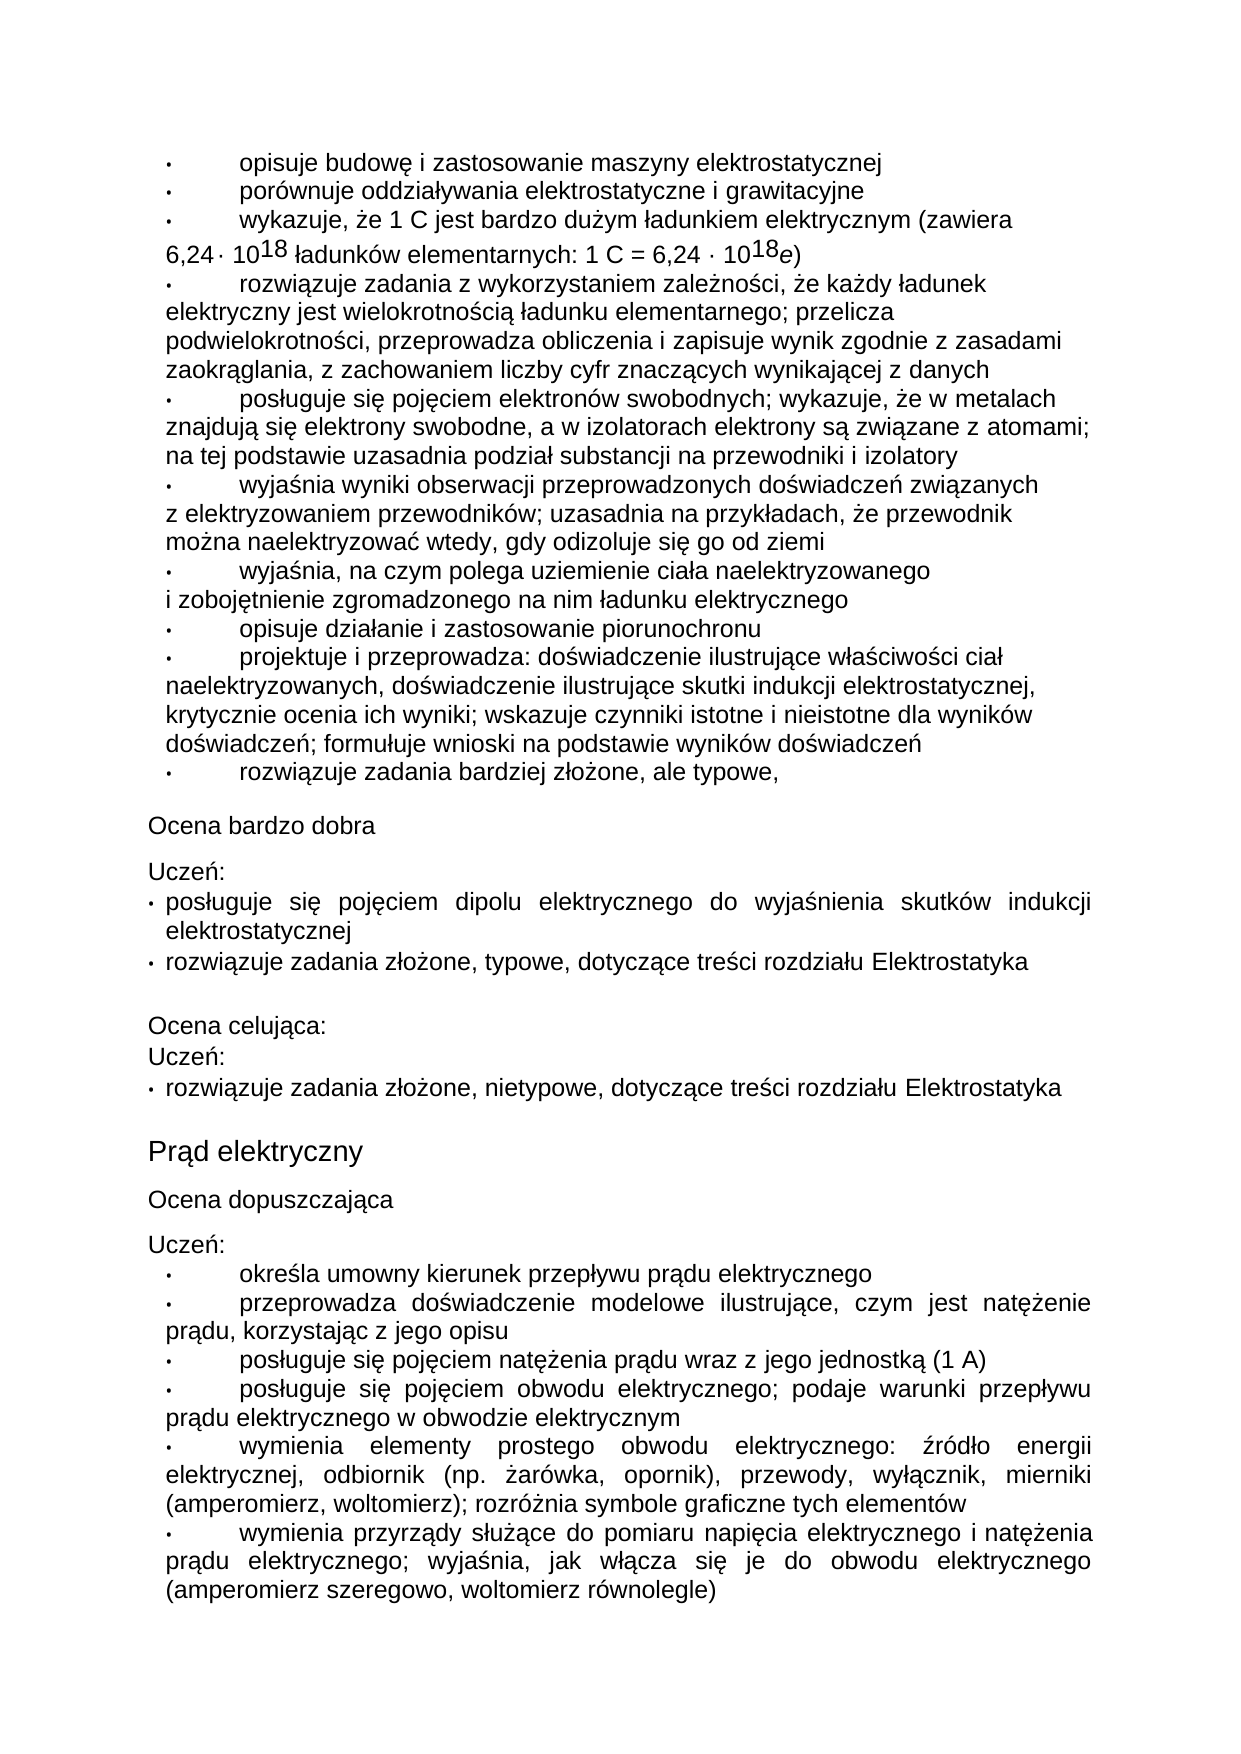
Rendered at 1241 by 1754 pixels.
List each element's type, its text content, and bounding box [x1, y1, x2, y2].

list posługuje się pojęciem dipolu elektrycznego do wyjaśnienia skutków indukcji elektrostatycznej [148, 887, 1093, 945]
list określa umowny kierunek przepływu prądu elektrycznego [165, 1259, 1093, 1287]
list wymienia elementy prostego obwodu elektrycznego: źródło energii elektrycznej, odbiornik (np. żarówka, opornik), przewody, wyłącznik, mierniki (amperomierz, woltomierz); rozróżnia symbole graficzne tych elementów [165, 1431, 1093, 1517]
list wykazuje, że 1 C jest bardzo dużym ładunkiem elektrycznym (zawiera 6,24 · 1018 ładunków elementarnych: 1 C = 6,24 · 1018e) [165, 205, 1093, 268]
list opisuje działanie i zastosowanie piorunochronu [165, 613, 1093, 642]
list wyjaśnia wyniki obserwacji przeprowadzonych doświadczeń związanych z elektryzowaniem przewodników; uzasadnia na przykładach, że przewodnik można naelektryzować wtedy, gdy odizoluje się go od ziemi [165, 470, 1093, 556]
text Uczeń: [148, 1042, 1093, 1071]
list rozwiązuje zadania złożone, nietypowe, dotyczące treści rozdziału Elektrostatyka [148, 1073, 1093, 1101]
text Ocena dopuszczająca [148, 1184, 1093, 1213]
list posługuje się pojęciem elektronów swobodnych; wykazuje, że w metalach znajdują się elektrony swobodne, a w izolatorach elektrony są związane z atomami; na tej podstawie uzasadnia podział substancji na przewodniki i izolatory [165, 383, 1093, 470]
text Ocena bardzo dobra [148, 811, 1093, 840]
list opisuje budowę i zastosowanie maszyny elektrostatycznej [165, 148, 1093, 176]
list przeprowadza doświadczenie modelowe ilustrujące, czym jest natężenie prądu, korzystając z jego opisu [165, 1287, 1093, 1345]
list projektuje i przeprowadza: doświadczenie ilustrujące właściwości ciał naelektryzowanych, doświadczenie ilustrujące skutki indukcji elektrostatycznej, [165, 642, 1093, 700]
list rozwiązuje zadania z wykorzystaniem zależności, że każdy ładunek elektryczny jest wielokrotnością ładunku elementarnego; przelicza podwielokrotności, przeprowadza obliczenia i zapisuje wynik zgodnie z zasadami zaokrąglania, z zachowaniem liczby cyfr znaczących wynikającej z danych [165, 268, 1093, 383]
list rozwiązuje zadania bardziej złożone, ale typowe, [165, 757, 1093, 786]
list posługuje się pojęciem obwodu elektrycznego; podaje warunki przepływu prądu elektrycznego w obwodzie elektrycznym [165, 1374, 1093, 1431]
text Ocena celująca: [148, 1011, 1093, 1040]
text Prąd elektryczny [148, 1134, 1093, 1168]
list porównuje oddziaływania elektrostatyczne i grawitacyjne [165, 176, 1093, 205]
text krytycznie ocenia ich wyniki; wskazuje czynniki istotne i nieistotne dla wyników doświadczeń; formułuje wnioski na podstawie wyników doświadczeń [165, 700, 1093, 757]
list posługuje się pojęciem natężenia prądu wraz z jego jednostką (1 A) [165, 1345, 1093, 1374]
list rozwiązuje zadania złożone, typowe, dotyczące treści rozdziału Elektrostatyka [148, 947, 1093, 976]
text Uczeń: [148, 1230, 1093, 1259]
text Uczeń: [148, 856, 1093, 885]
list wymienia przyrządy służące do pomiaru napięcia elektrycznego i natężenia prądu elektrycznego; wyjaśnia, jak włącza się je do obwodu elektrycznego (amperomierz szeregowo, woltomierz równolegle) [165, 1517, 1093, 1604]
list wyjaśnia, na czym polega uziemienie ciała naelektryzowanego i zobojętnienie zgromadzonego na nim ładunku elektrycznego [165, 556, 1093, 613]
